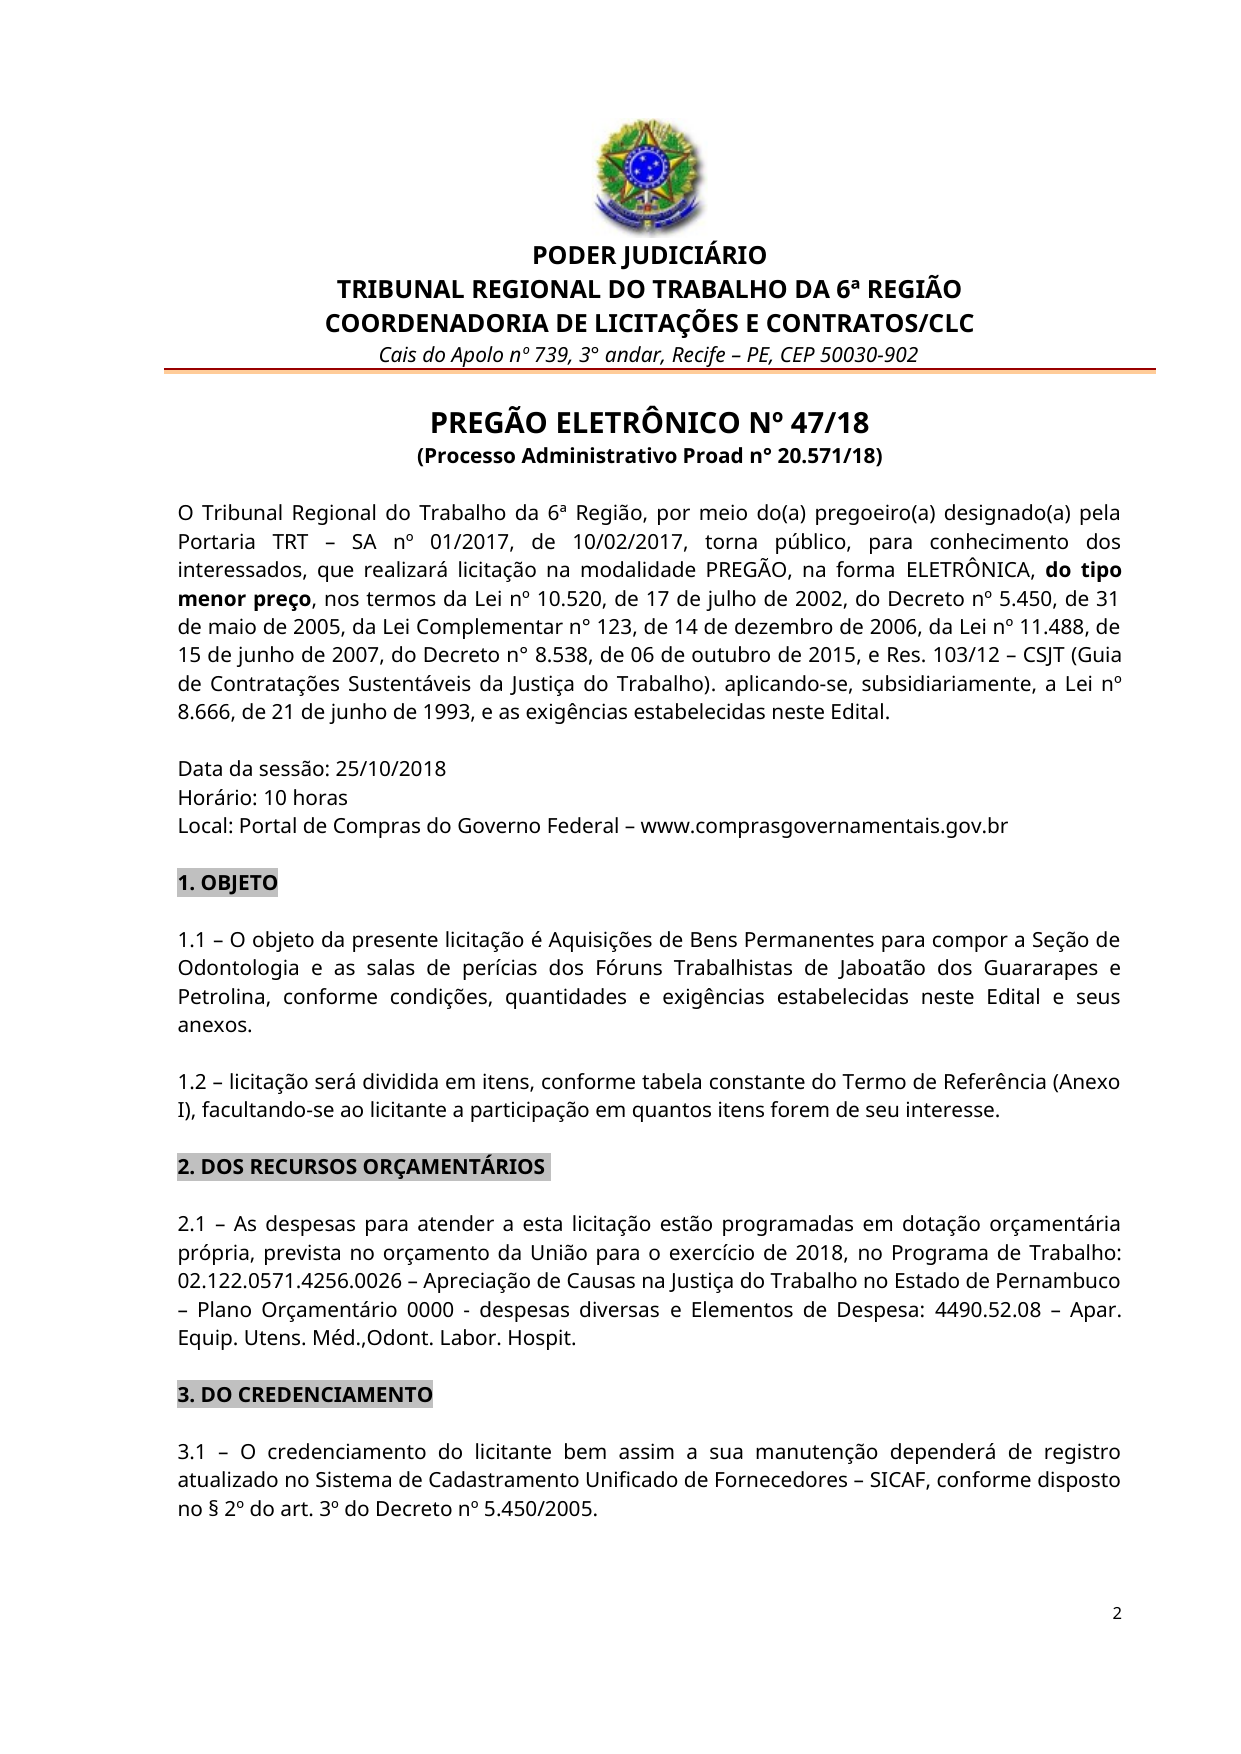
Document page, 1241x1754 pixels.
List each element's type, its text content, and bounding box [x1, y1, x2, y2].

text 1.1 – O objeto da presente licitação é Aquisições de Bens Permanentes para compor a Seção de Odontologia e as salas de perícias dos Fóruns Trabalhistas de Jaboatão dos Guararapes e Petrolina, conforme condições, quantidades e exigências estabelecidas neste Edital e seus anexos. [177, 925, 1122, 1039]
text 3.1 – O credenciamento do licitante bem assim a sua manutenção dependerá de registro atualizado no Sistema de Cadastramento Unificado de Fornecedores – SICAF, conforme disposto no § 2º do art. 3º do Decreto nº 5.450/2005. [177, 1437, 1122, 1522]
text O Tribunal Regional do Trabalho da 6ª Região, por meio do(a) pregoeiro(a) designado(a) pela Portaria TRT – SA nº 01/2017, de 10/02/2017, torna público, para conhecimento dos interessados, que realizará licitação na modalidade PREGÃO, na forma ELETRÔNICA, do tipo menor preço, nos termos da Lei nº 10.520, de 17 de julho de 2002, do Decreto nº 5.450, de 31 de maio de 2005, da Lei Complementar n° 123, de 14 de dezembro de 2006, da Lei nº 11.488, de 15 de junho de 2007, do Decreto n° 8.538, de 06 de outubro de 2015, e Res. 103/12 – CSJT (Guia de Contratações Sustentáveis da Justiça do Trabalho). aplicando-se, subsidiariamente, a Lei nº 8.666, de 21 de junho de 1993, e as exigências estabelecidas neste Edital. [177, 498, 1122, 726]
text PREGÃO ELETRÔNICO Nº 47/18 [177, 402, 1122, 442]
subtitle Cais do Apolo nº 739, 3° andar, Recife – PE, CEP 50030-902 [177, 340, 1122, 368]
text Horário: 10 horas [177, 783, 1122, 811]
picture [591, 118, 708, 238]
text 1. OBJETO [177, 868, 1122, 897]
text 2. DOS RECURSOS ORÇAMENTÁRIOS [177, 1152, 1122, 1181]
text Data da sessão: 25/10/2018 [177, 754, 1122, 783]
text 2.1 – As despesas para atender a esta licitação estão programadas em dotação orçamentária própria, prevista no orçamento da União para o exercício de 2018, no Programa de Trabalho: 02.122.0571.4256.0026 – Apreciação de Causas na Justiça do Trabalho no Estado de Pernambuco – Plano Orçamentário 0000 - despesas diversas e Elementos de Despesa: 4490.52.08 – Apar. Equip. Utens. Méd.,Odont. Labor. Hospit. [177, 1209, 1122, 1352]
text COORDENADORIA DE LICITAÇÕES E CONTRATOS/CLC [177, 306, 1122, 340]
text PODER JUDICIÁRIO [177, 238, 1122, 272]
text TRIBUNAL REGIONAL DO TRABALHO DA 6ª REGIÃO [177, 272, 1122, 306]
text 1.2 – licitação será dividida em itens, conforme tabela constante do Termo de Referência (Anexo I), facultando-se ao licitante a participação em quantos itens forem de seu interesse. [177, 1067, 1122, 1124]
text (Processo Administrativo Proad n° 20.571/18) [177, 442, 1122, 470]
text 3. DO CREDENCIAMENTO [177, 1380, 1122, 1408]
text Local: Portal de Compras do Governo Federal – www.comprasgovernamentais.gov.br [177, 811, 1122, 840]
